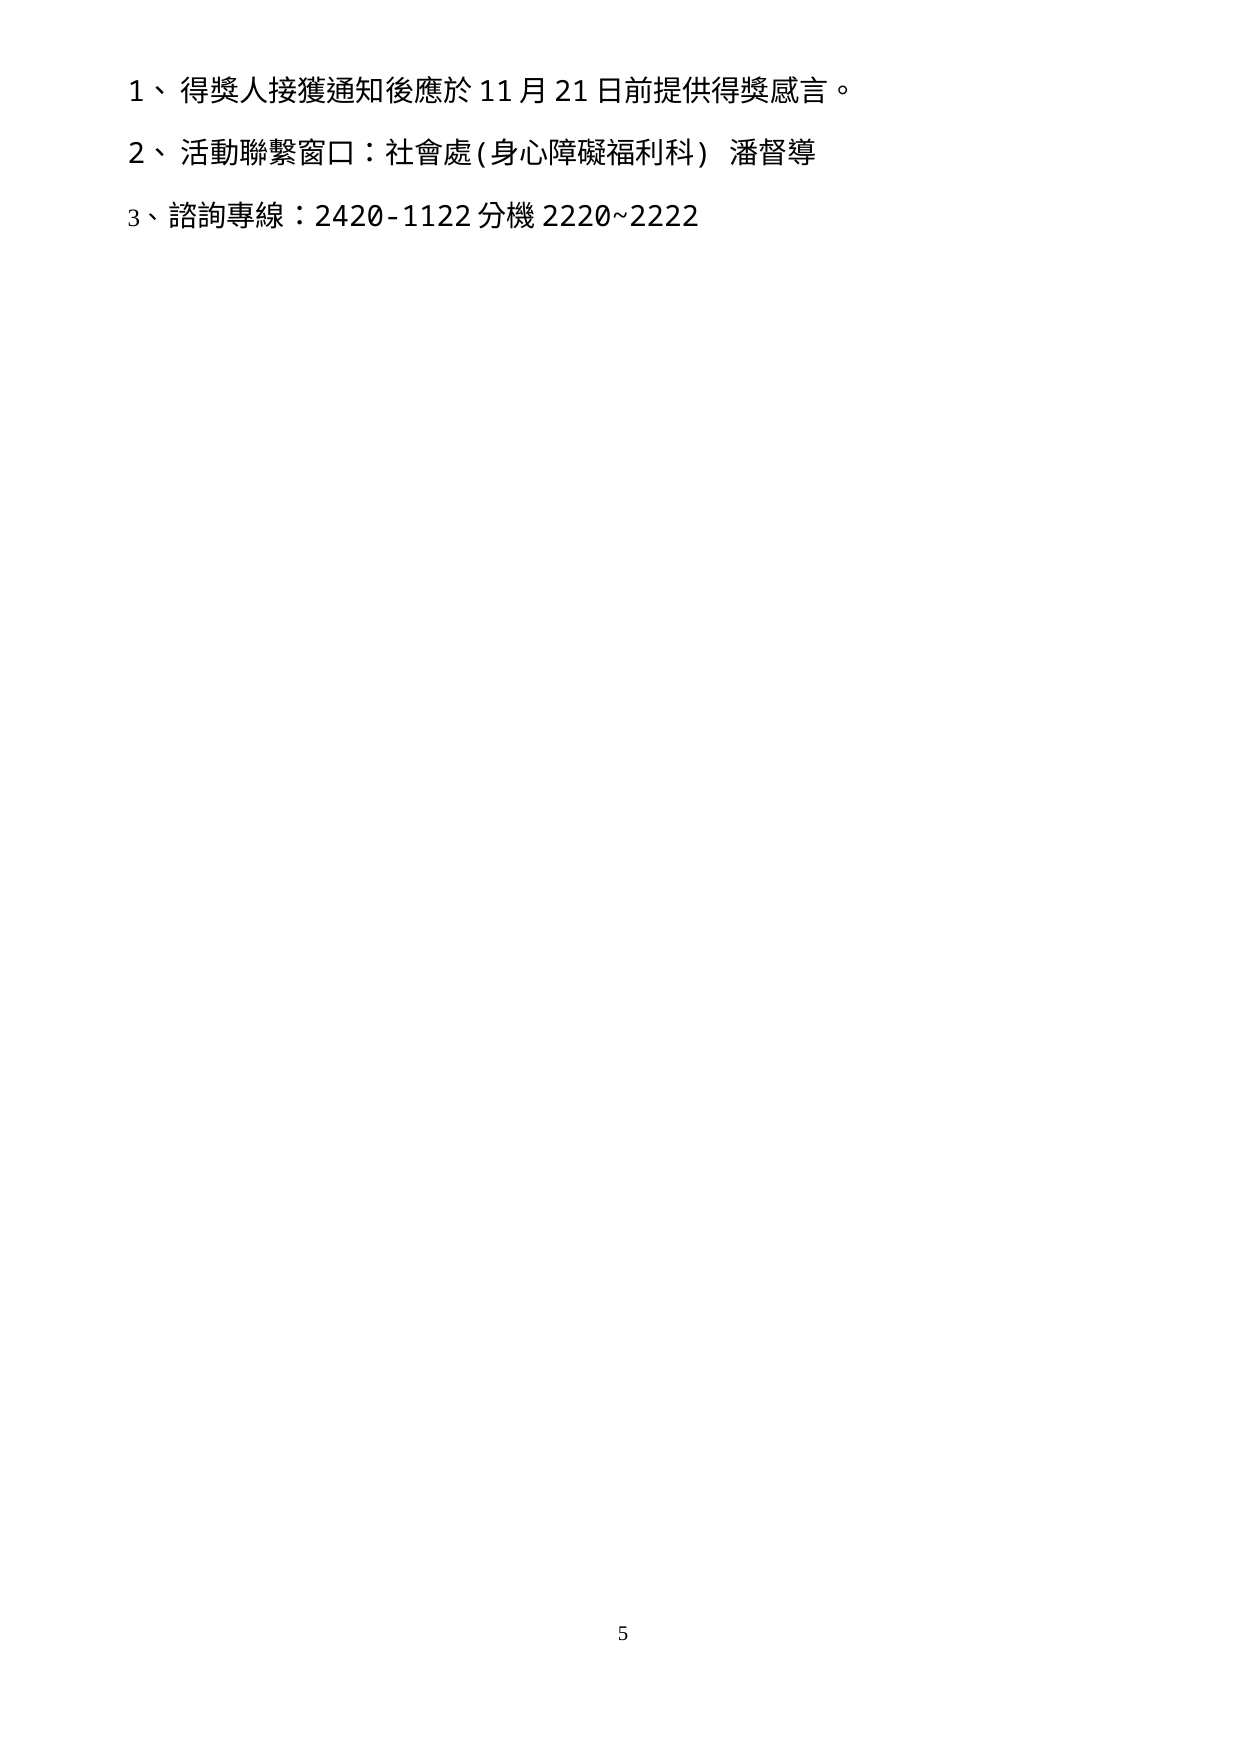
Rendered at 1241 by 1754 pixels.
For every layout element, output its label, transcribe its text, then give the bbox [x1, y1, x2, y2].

list 諮詢專線：2420-1122分機2220~2222 [118, 172, 1128, 234]
list 活動聯繫窗口：社會處(身心障礙福利科) 潘督導 [118, 109, 1128, 172]
list 得獎人接獲通知後應於11月21日前提供得獎感言。 [118, 47, 1128, 109]
